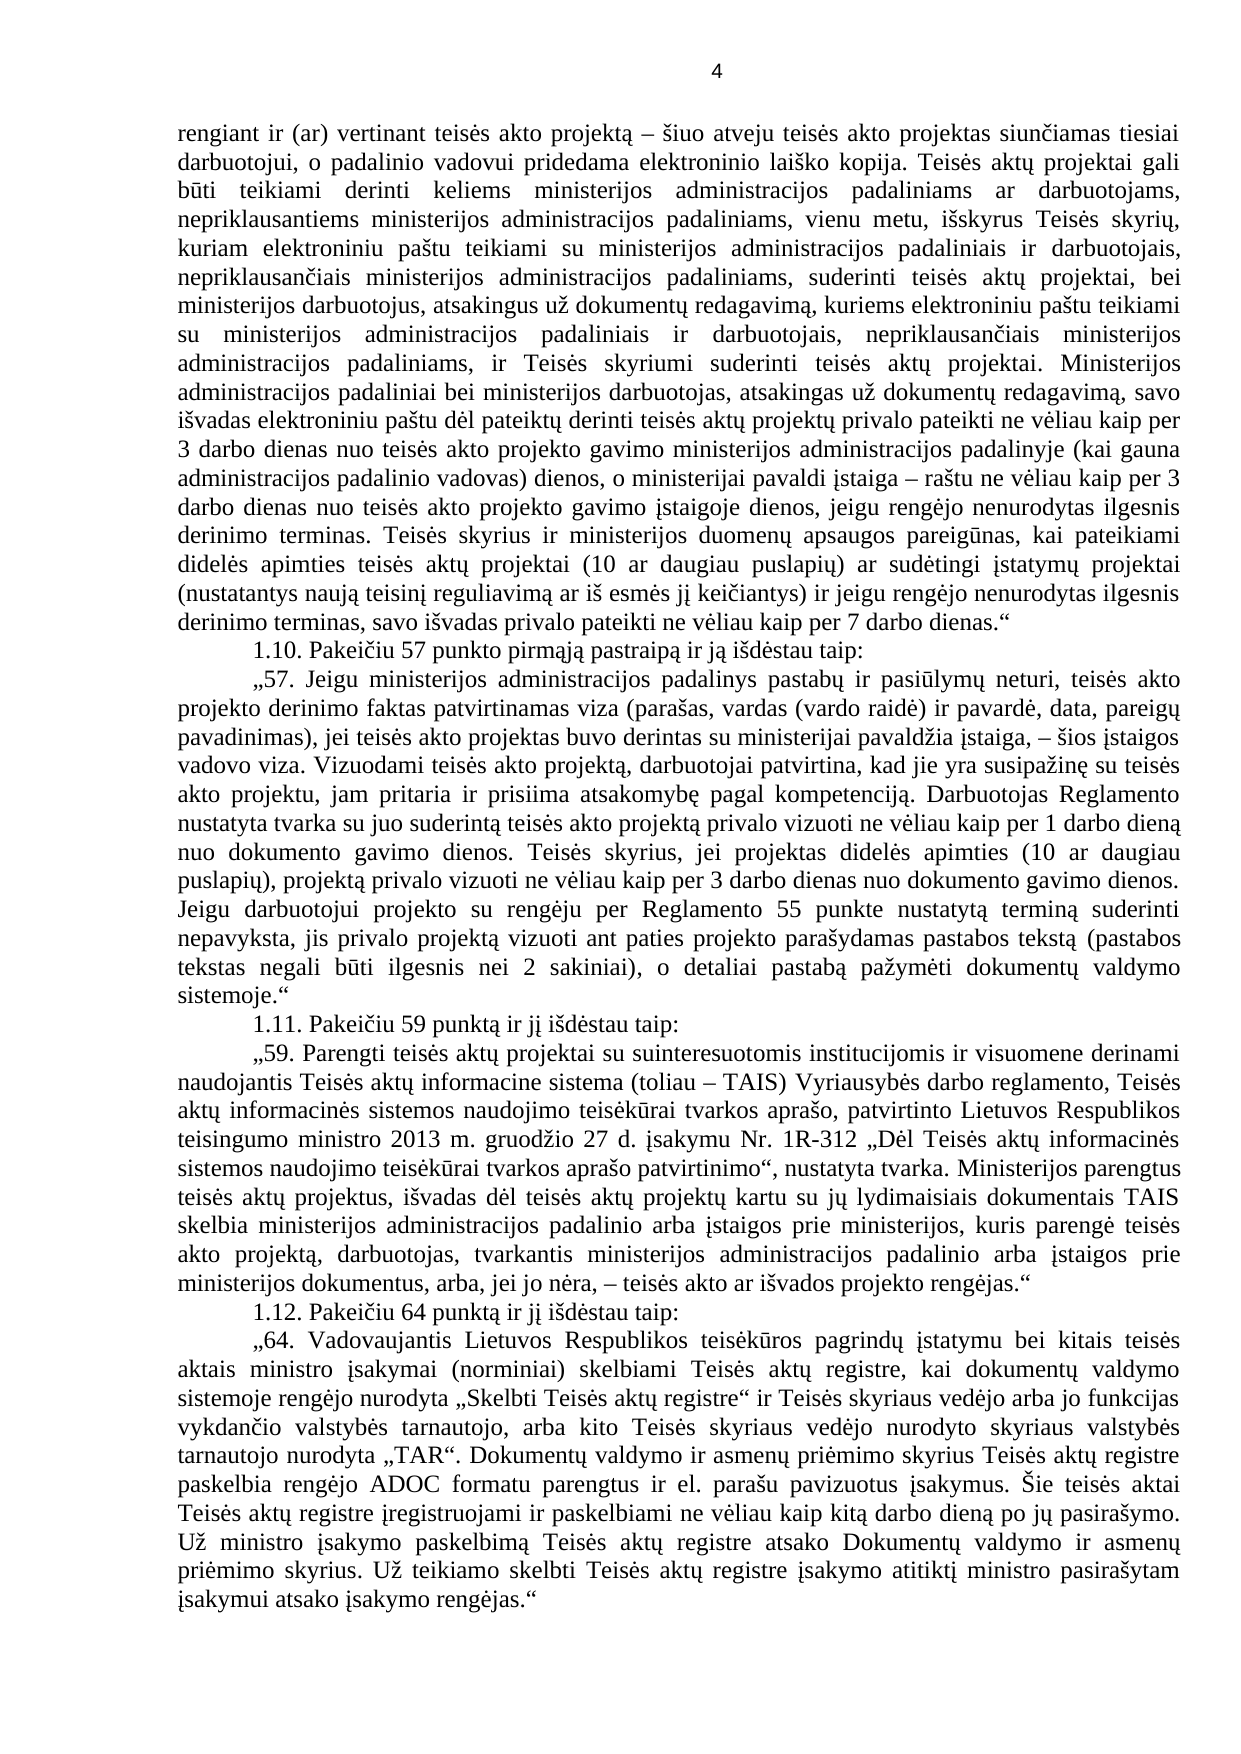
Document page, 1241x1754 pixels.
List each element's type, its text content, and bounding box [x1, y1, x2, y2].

text 1.12. Pakeičiu 64 punktą ir jį išdėstau taip: [177, 1297, 1181, 1326]
text 1.10. Pakeičiu 57 punkto pirmąją pastraipą ir ją išdėstau taip: [177, 636, 1181, 664]
text rengiant ir (ar) vertinant teisės akto projektą – šiuo atveju teisės akto projektas siunčiamas tiesiai darbuotojui, o padalinio vadovui pridedama elektroninio laiško kopija. Teisės aktų projektai gali būti teikiami derinti keliems ministerijos administracijos padaliniams ar darbuotojams, nepriklausantiems ministerijos administracijos padaliniams, vienu metu, išskyrus Teisės skyrių, kuriam elektroniniu paštu teikiami su ministerijos administracijos padaliniais ir darbuotojais, nepriklausančiais ministerijos administracijos padaliniams, suderinti teisės aktų projektai, bei ministerijos darbuotojus, atsakingus už dokumentų redagavimą, kuriems elektroniniu paštu teikiami su ministerijos administracijos padaliniais ir darbuotojais, nepriklausančiais ministerijos administracijos padaliniams, ir Teisės skyriumi suderinti teisės aktų projektai. Ministerijos administracijos padaliniai bei ministerijos darbuotojas, atsakingas už dokumentų redagavimą, savo išvadas elektroniniu paštu dėl pateiktų derinti teisės aktų projektų privalo pateikti ne vėliau kaip per 3 darbo dienas nuo teisės akto projekto gavimo ministerijos administracijos padalinyje (kai gauna administracijos padalinio vadovas) dienos, o ministerijai pavaldi įstaiga – raštu ne vėliau kaip per 3 darbo dienas nuo teisės akto projekto gavimo įstaigoje dienos, jeigu rengėjo nenurodytas ilgesnis derinimo terminas. Teisės skyrius ir ministerijos duomenų apsaugos pareigūnas, kai pateikiami didelės apimties teisės aktų projektai (10 ar daugiau puslapių) ar sudėtingi įstatymų projektai (nustatantys naują teisinį reguliavimą ar iš esmės jį keičiantys) ir jeigu rengėjo nenurodytas ilgesnis derinimo terminas, savo išvadas privalo pateikti ne vėliau kaip per 7 darbo dienas.“ [177, 118, 1181, 636]
text „64. Vadovaujantis Lietuvos Respublikos teisėkūros pagrindų įstatymu bei kitais teisės aktais ministro įsakymai (norminiai) skelbiami Teisės aktų registre, kai dokumentų valdymo sistemoje rengėjo nurodyta „Skelbti Teisės aktų registre“ ir Teisės skyriaus vedėjo arba jo funkcijas vykdančio valstybės tarnautojo, arba kito Teisės skyriaus vedėjo nurodyto skyriaus valstybės tarnautojo nurodyta „TAR“. Dokumentų valdymo ir asmenų priėmimo skyrius Teisės aktų registre paskelbia rengėjo ADOC formatu parengtus ir el. parašu pavizuotus įsakymus. Šie teisės aktai Teisės aktų registre įregistruojami ir paskelbiami ne vėliau kaip kitą darbo dieną po jų pasirašymo. Už ministro įsakymo paskelbimą Teisės aktų registre atsako Dokumentų valdymo ir asmenų priėmimo skyrius. Už teikiamo skelbti Teisės aktų registre įsakymo atitiktį ministro pasirašytam įsakymui atsako įsakymo rengėjas.“ [177, 1326, 1181, 1613]
text „57. Jeigu ministerijos administracijos padalinys pastabų ir pasiūlymų neturi, teisės akto projekto derinimo faktas patvirtinamas viza (parašas, vardas (vardo raidė) ir pavardė, data, pareigų pavadinimas), jei teisės akto projektas buvo derintas su ministerijai pavaldžia įstaiga, – šios įstaigos vadovo viza. Vizuodami teisės akto projektą, darbuotojai patvirtina, kad jie yra susipažinę su teisės akto projektu, jam pritaria ir prisiima atsakomybę pagal kompetenciją. Darbuotojas Reglamento nustatyta tvarka su juo suderintą teisės akto projektą privalo vizuoti ne vėliau kaip per 1 darbo dieną nuo dokumento gavimo dienos. Teisės skyrius, jei projektas didelės apimties (10 ar daugiau puslapių), projektą privalo vizuoti ne vėliau kaip per 3 darbo dienas nuo dokumento gavimo dienos. Jeigu darbuotojui projekto su rengėju per Reglamento 55 punkte nustatytą terminą suderinti nepavyksta, jis privalo projektą vizuoti ant paties projekto parašydamas pastabos tekstą (pastabos tekstas negali būti ilgesnis nei 2 sakiniai), o detaliai pastabą pažymėti dokumentų valdymo sistemoje.“ [177, 664, 1181, 1009]
text 1.11. Pakeičiu 59 punktą ir jį išdėstau taip: [177, 1009, 1181, 1038]
text „59. Parengti teisės aktų projektai su suinteresuotomis institucijomis ir visuomene derinami naudojantis Teisės aktų informacine sistema (toliau – TAIS) Vyriausybės darbo reglamento, Teisės aktų informacinės sistemos naudojimo teisėkūrai tvarkos aprašo, patvirtinto Lietuvos Respublikos teisingumo ministro 2013 m. gruodžio 27 d. įsakymu Nr. 1R-312 „Dėl Teisės aktų informacinės sistemos naudojimo teisėkūrai tvarkos aprašo patvirtinimo“, nustatyta tvarka. Ministerijos parengtus teisės aktų projektus, išvadas dėl teisės aktų projektų kartu su jų lydimaisiais dokumentais TAIS skelbia ministerijos administracijos padalinio arba įstaigos prie ministerijos, kuris parengė teisės akto projektą, darbuotojas, tvarkantis ministerijos administracijos padalinio arba įstaigos prie ministerijos dokumentus, arba, jei jo nėra, – teisės akto ar išvados projekto rengėjas.“ [177, 1038, 1181, 1297]
